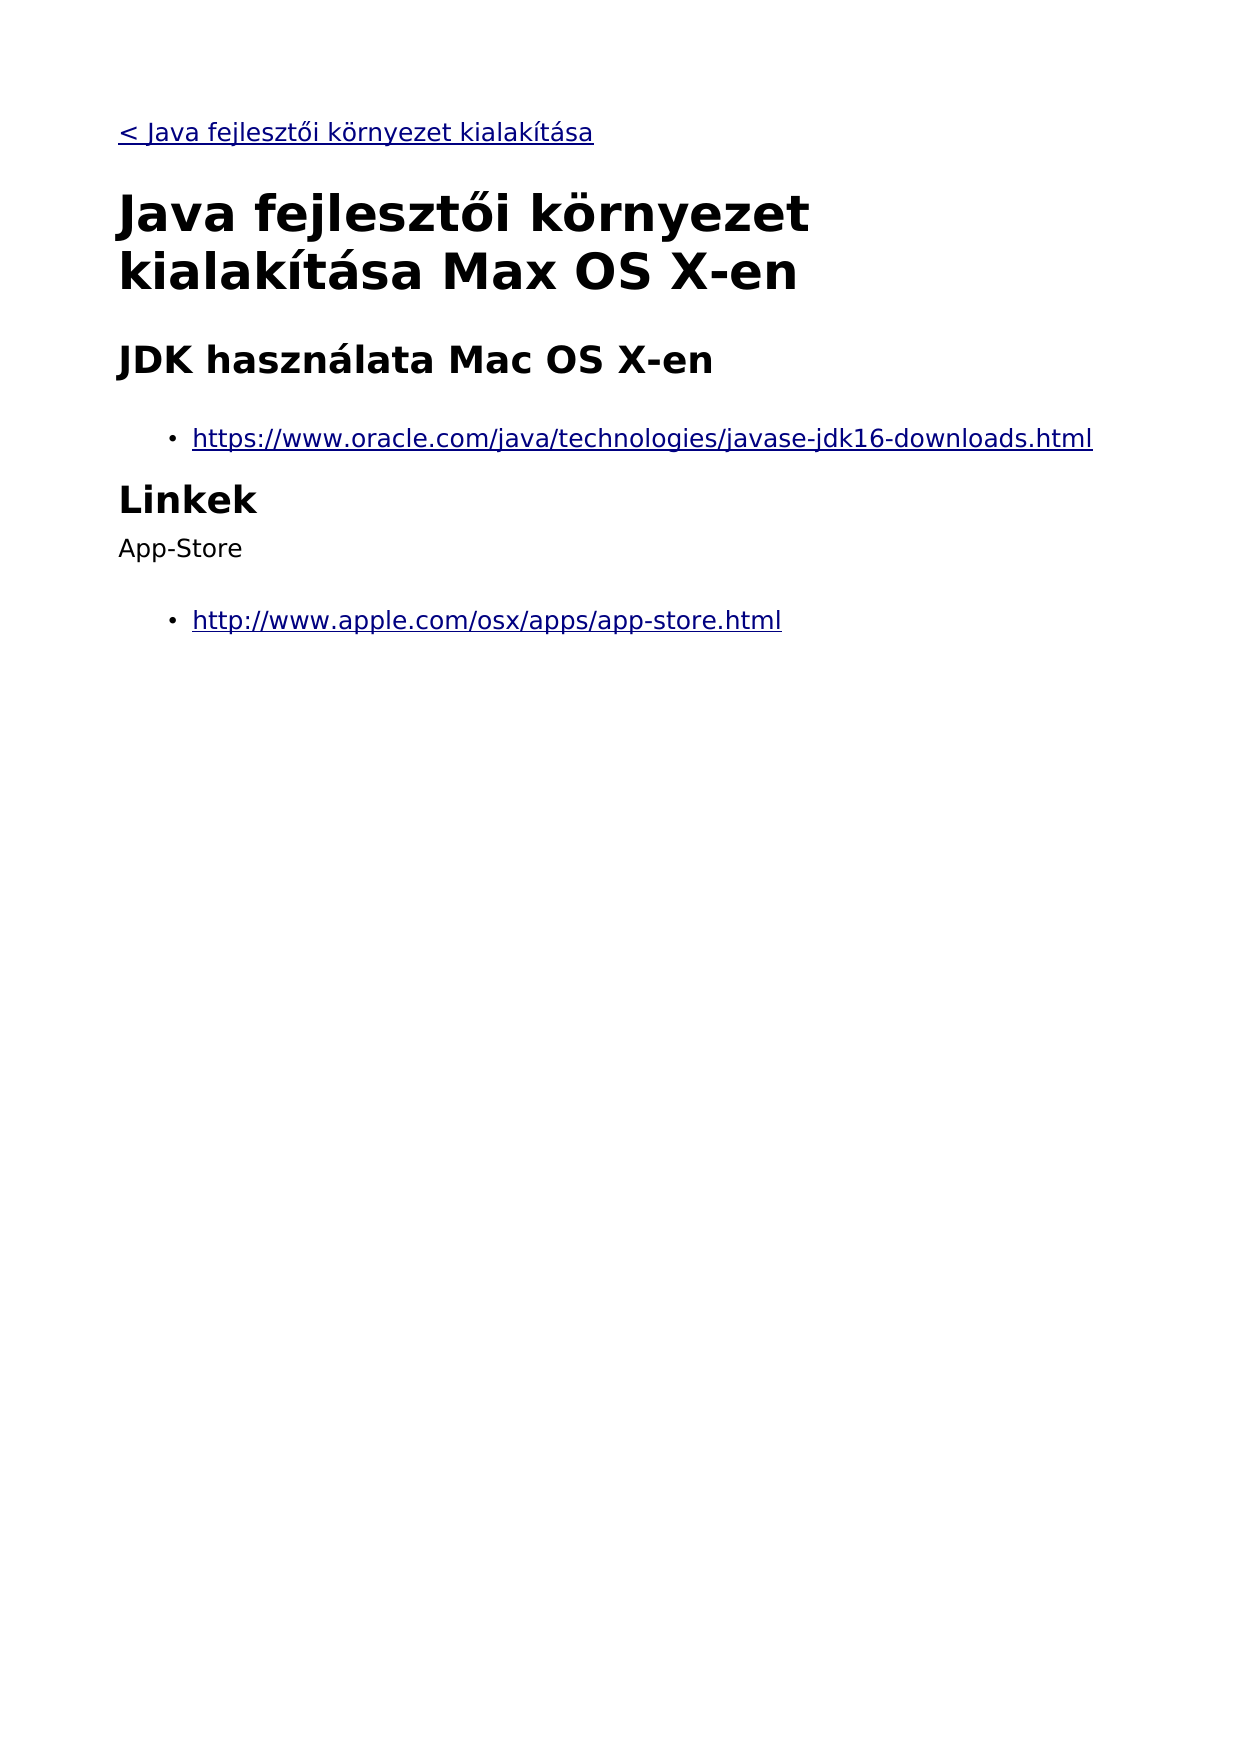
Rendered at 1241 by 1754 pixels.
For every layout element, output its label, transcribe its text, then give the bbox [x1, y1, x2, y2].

subtitle Linkek [118, 478, 1122, 522]
subtitle Java fejlesztői környezet kialakítása Max OS X-en [118, 185, 1122, 301]
list http://www.apple.com/osx/apps/app-store.html [177, 606, 1122, 635]
text < Java fejlesztői környezet kialakítása [118, 118, 1122, 147]
list https://www.oracle.com/java/technologies/javase-jdk16-downloads.html [177, 424, 1122, 453]
subtitle JDK használata Mac OS X-en [118, 339, 1122, 382]
text App-Store [118, 535, 1122, 564]
